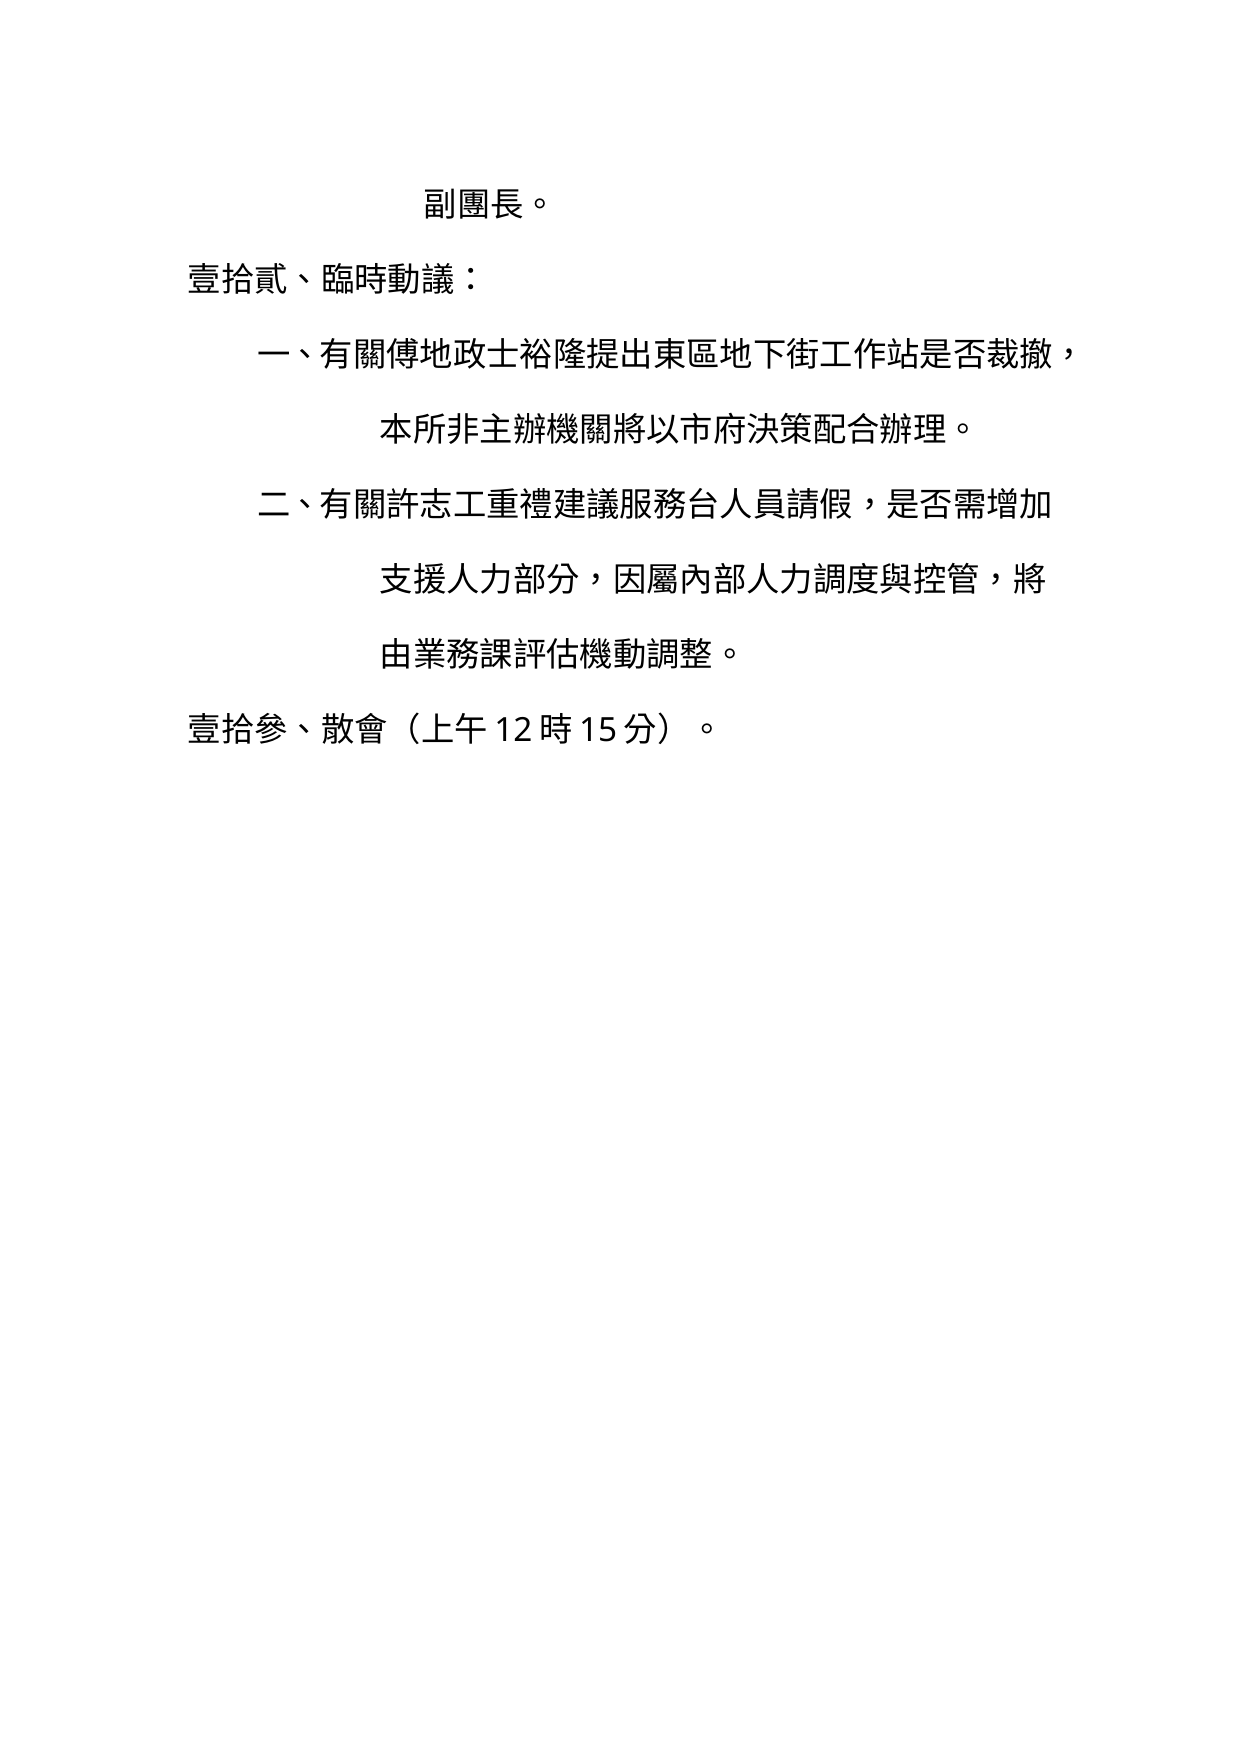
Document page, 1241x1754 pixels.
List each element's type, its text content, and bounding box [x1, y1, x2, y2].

text 二、有關許志工重禮建議服務台人員請假，是否需增加支援人力部分，因屬內部人力調度與控管，將由業務課評估機動調整。 [187, 464, 1053, 689]
text 壹拾貳、臨時動議： [187, 239, 1053, 314]
text 副團長。 [188, 164, 1053, 239]
text 一、有關傅地政士裕隆提出東區地下街工作站是否裁撤，本所非主辦機關將以市府決策配合辦理。 [187, 314, 1053, 464]
text 壹拾參、散會（上午12時15分）。 [187, 689, 1053, 764]
